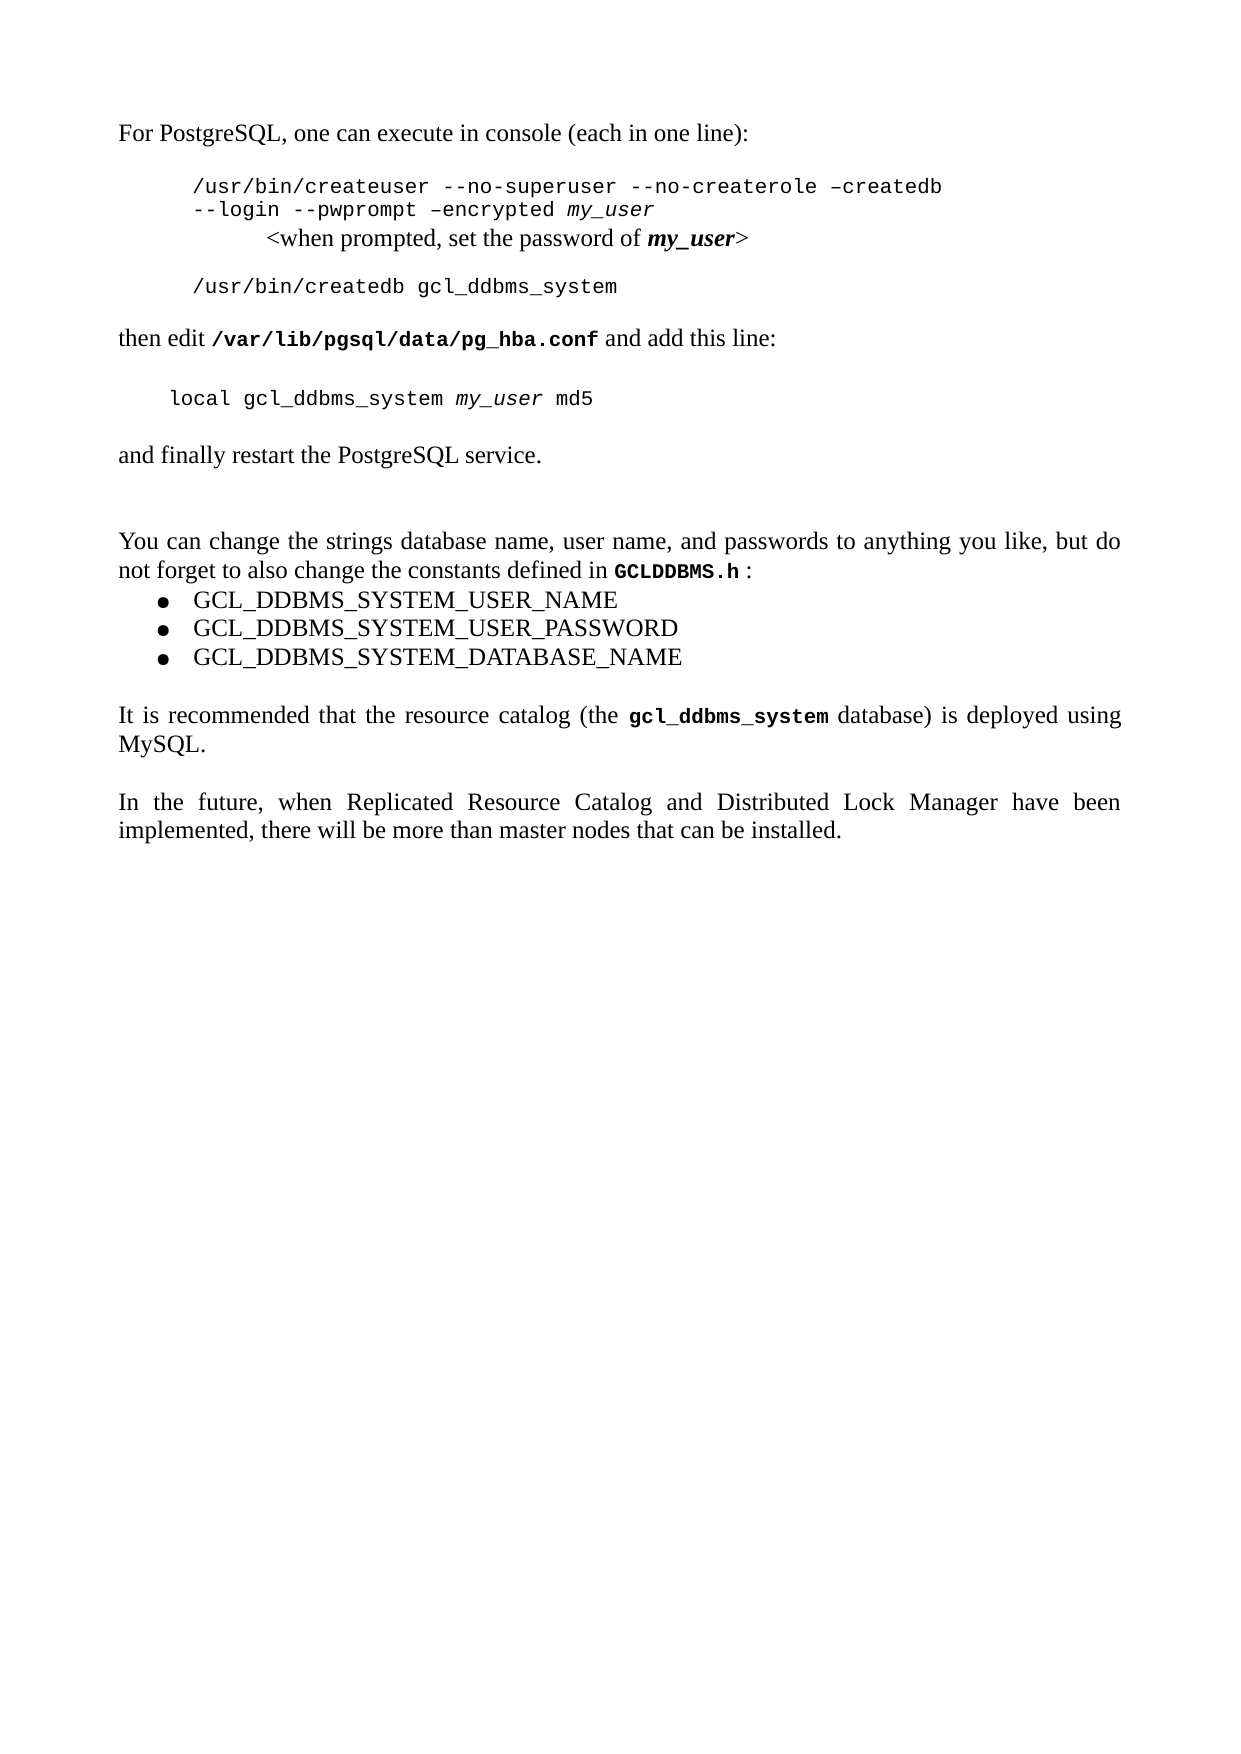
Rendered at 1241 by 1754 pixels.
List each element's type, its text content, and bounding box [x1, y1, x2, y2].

text then edit /var/lib/pgsql/data/pg_hba.conf and add this line: [118, 323, 1122, 353]
text /usr/bin/createdb gcl_ddbms_system [118, 276, 1122, 300]
text It is recommended that the resource catalog (the gcl_ddbms_system database) is deployed using MySQL. [118, 700, 1122, 758]
list GCL_DDBMS_SYSTEM_DATABASE_NAME [156, 642, 1122, 671]
text In the future, when Replicated Resource Catalog and Distributed Lock Manager have been implemented, there will be more than master nodes that can be installed. [118, 787, 1122, 844]
list GCL_DDBMS_SYSTEM_USER_NAME [156, 585, 1122, 613]
text /usr/bin/createuser --no-superuser --no-createrole –createdb [118, 176, 1122, 199]
text You can change the strings database name, user name, and passwords to anything you like, but do not forget to also change the constants defined in GCLDDBMS.h : [118, 526, 1122, 585]
text and finally restart the PostgreSQL service. [118, 440, 1122, 469]
text local gcl_ddbms_system my_user md5 [118, 382, 1122, 411]
text For PostgreSQL, one can execute in console (each in one line): [118, 118, 1122, 147]
list GCL_DDBMS_SYSTEM_USER_PASSWORD [156, 613, 1122, 642]
text --login --pwprompt –encrypted my_user [118, 199, 1122, 223]
text <when prompted, set the password of my_user> [118, 223, 1122, 252]
